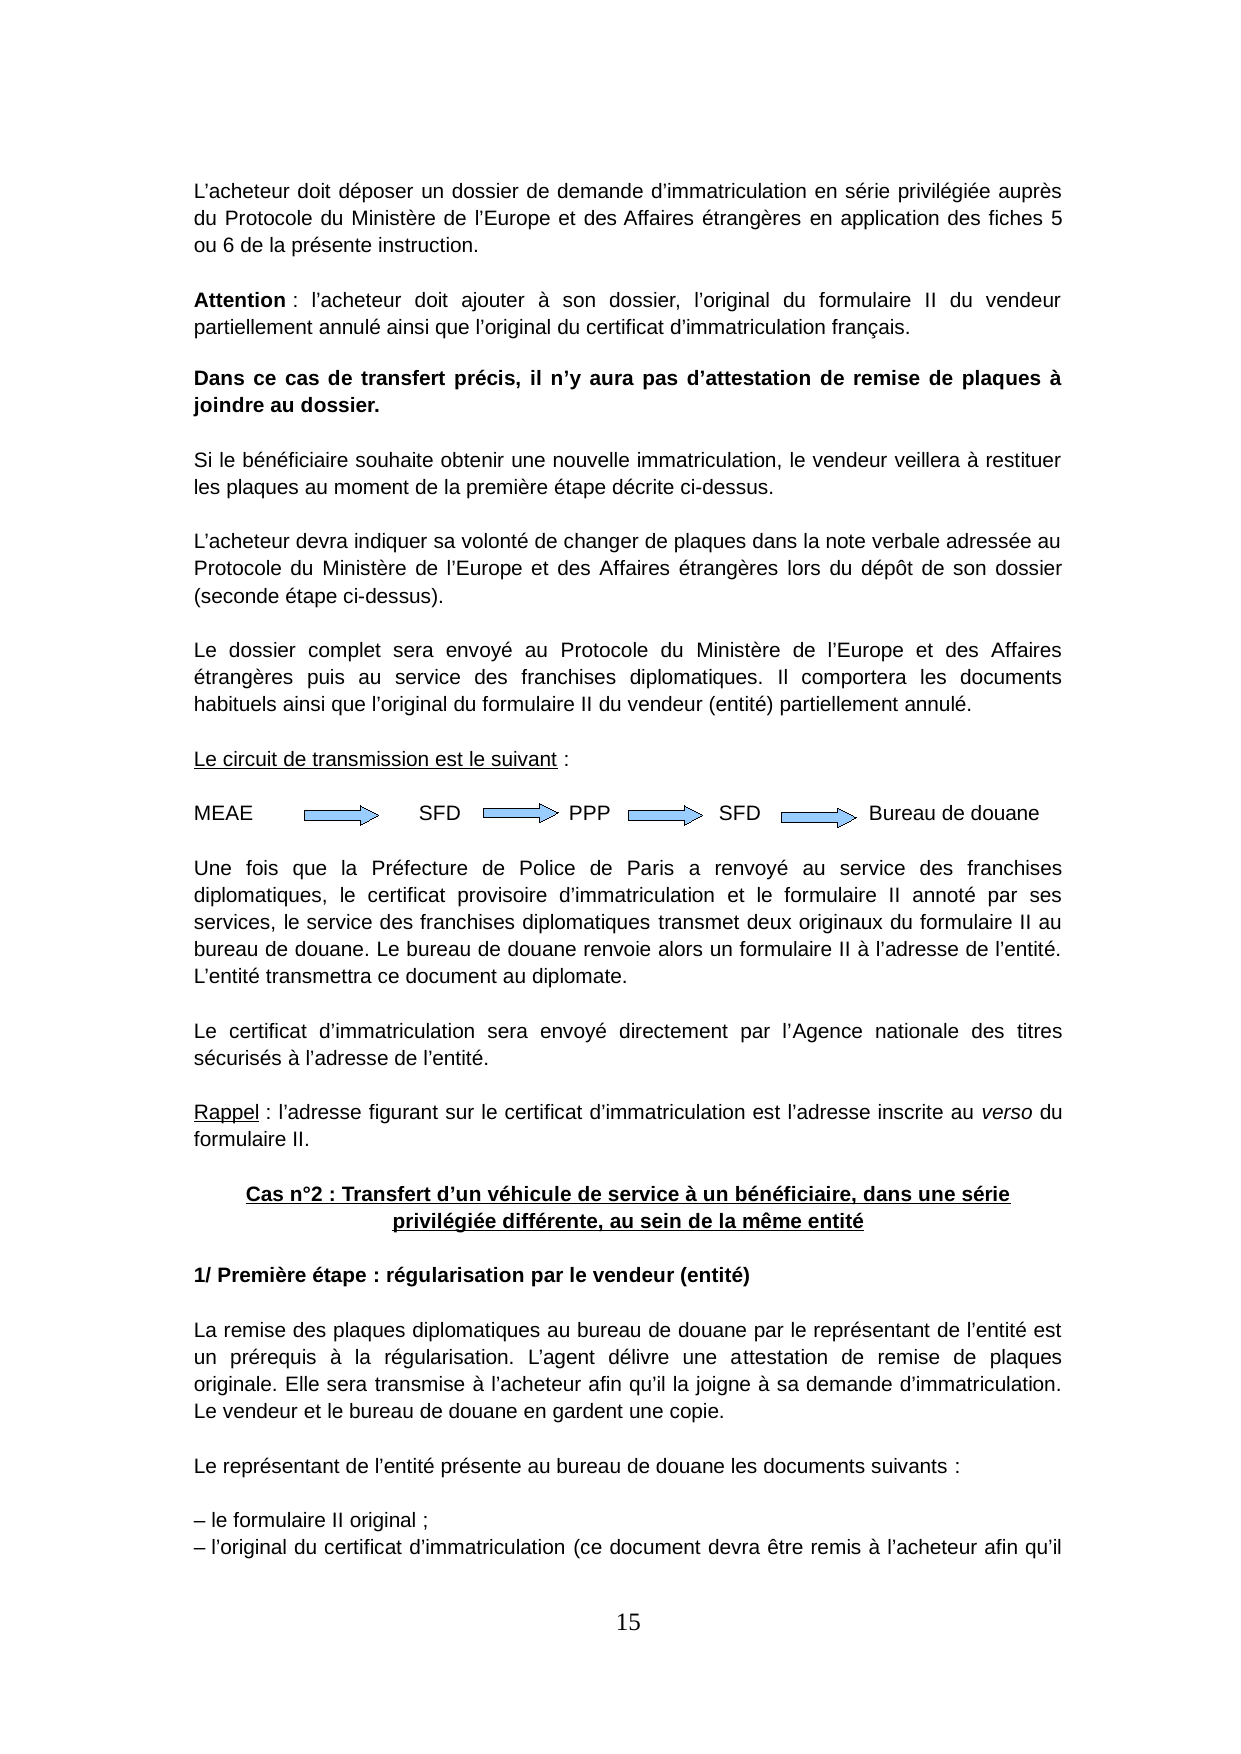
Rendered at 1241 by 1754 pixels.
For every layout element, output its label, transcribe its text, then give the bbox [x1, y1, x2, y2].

text Le certificat d’immatriculation sera envoyé directement par l’Agence nationale des titres sécurisés à l’adresse de l’entité. [194, 1016, 1062, 1071]
text L’acheteur devra indiquer sa volonté de changer de plaques dans la note verbale adressée au Protocole du Ministère de l’Europe et des Affaires étrangères lors du dépôt de son dossier (seconde étape ci-dessus). [194, 527, 1062, 608]
text Rappel : l’adresse figurant sur le certificat d’immatriculation est l’adresse inscrite au verso du formulaire II. [194, 1098, 1062, 1152]
list – le formulaire II original ; [194, 1506, 1062, 1533]
text Une fois que la Préfecture de Police de Paris a renvoyé au service des franchises diplomatiques, le certificat provisoire d’immatriculation et le formulaire II annoté par ses services, le service des franchises diplomatiques transmet deux originaux du formulaire II au bureau de douane. Le bureau de douane renvoie alors un formulaire II à l’adresse de l’entité. L’entité transmettra ce document au diplomate. [194, 853, 1062, 989]
text Si le bénéficiaire souhaite obtenir une nouvelle immatriculation, le vendeur veillera à restituer les plaques au moment de la première étape décrite ci-dessus. [194, 445, 1062, 500]
text 1/ Première étape : régularisation par le vendeur (entité) [194, 1261, 1062, 1288]
text L’acheteur doit déposer un dossier de demande d’immatriculation en série privilégiée auprès du Protocole du Ministère de l’Europe et des Affaires étrangères en application des fiches 5 ou 6 de la présente instruction. [194, 177, 1062, 258]
text Le dossier complet sera envoyé au Protocole du Ministère de l’Europe et des Affaires étrangères puis au service des franchises diplomatiques. Il comportera les documents habituels ainsi que l’original du formulaire II du vendeur (entité) partiellement annulé. [194, 636, 1062, 717]
text Cas n°2 : Transfert d’un véhicule de service à un bénéficiaire, dans une série privilégiée différente, au sein de la même entité [194, 1179, 1062, 1234]
text Dans ce cas de transfert précis, il n’y aura pas d’attestation de remise de plaques à joindre au dossier. [194, 364, 1062, 418]
text Attention : l’acheteur doit ajouter à son dossier, l’original du formulaire II du vendeur partiellement annulé ainsi que l’original du certificat d’immatriculation français. [194, 285, 1062, 340]
text Le circuit de transmission est le suivant : [194, 744, 1062, 772]
text Le représentant de l’entité présente au bureau de douane les documents suivants : [194, 1451, 1062, 1478]
text MEAE SFD PPP SFD Bureau de douane [194, 799, 1062, 826]
text La remise des plaques diplomatiques au bureau de douane par le représentant de l’entité est un prérequis à la régularisation. L’agent délivre une attestation de remise de plaques originale. Elle sera transmise à l’acheteur afin qu’il la joigne à sa demande d’immatriculation. Le vendeur et le bureau de douane en gardent une copie. [194, 1315, 1062, 1424]
list – l’original du certificat d’immatriculation (ce document devra être remis à l’acheteur afin qu’il [194, 1533, 1062, 1560]
